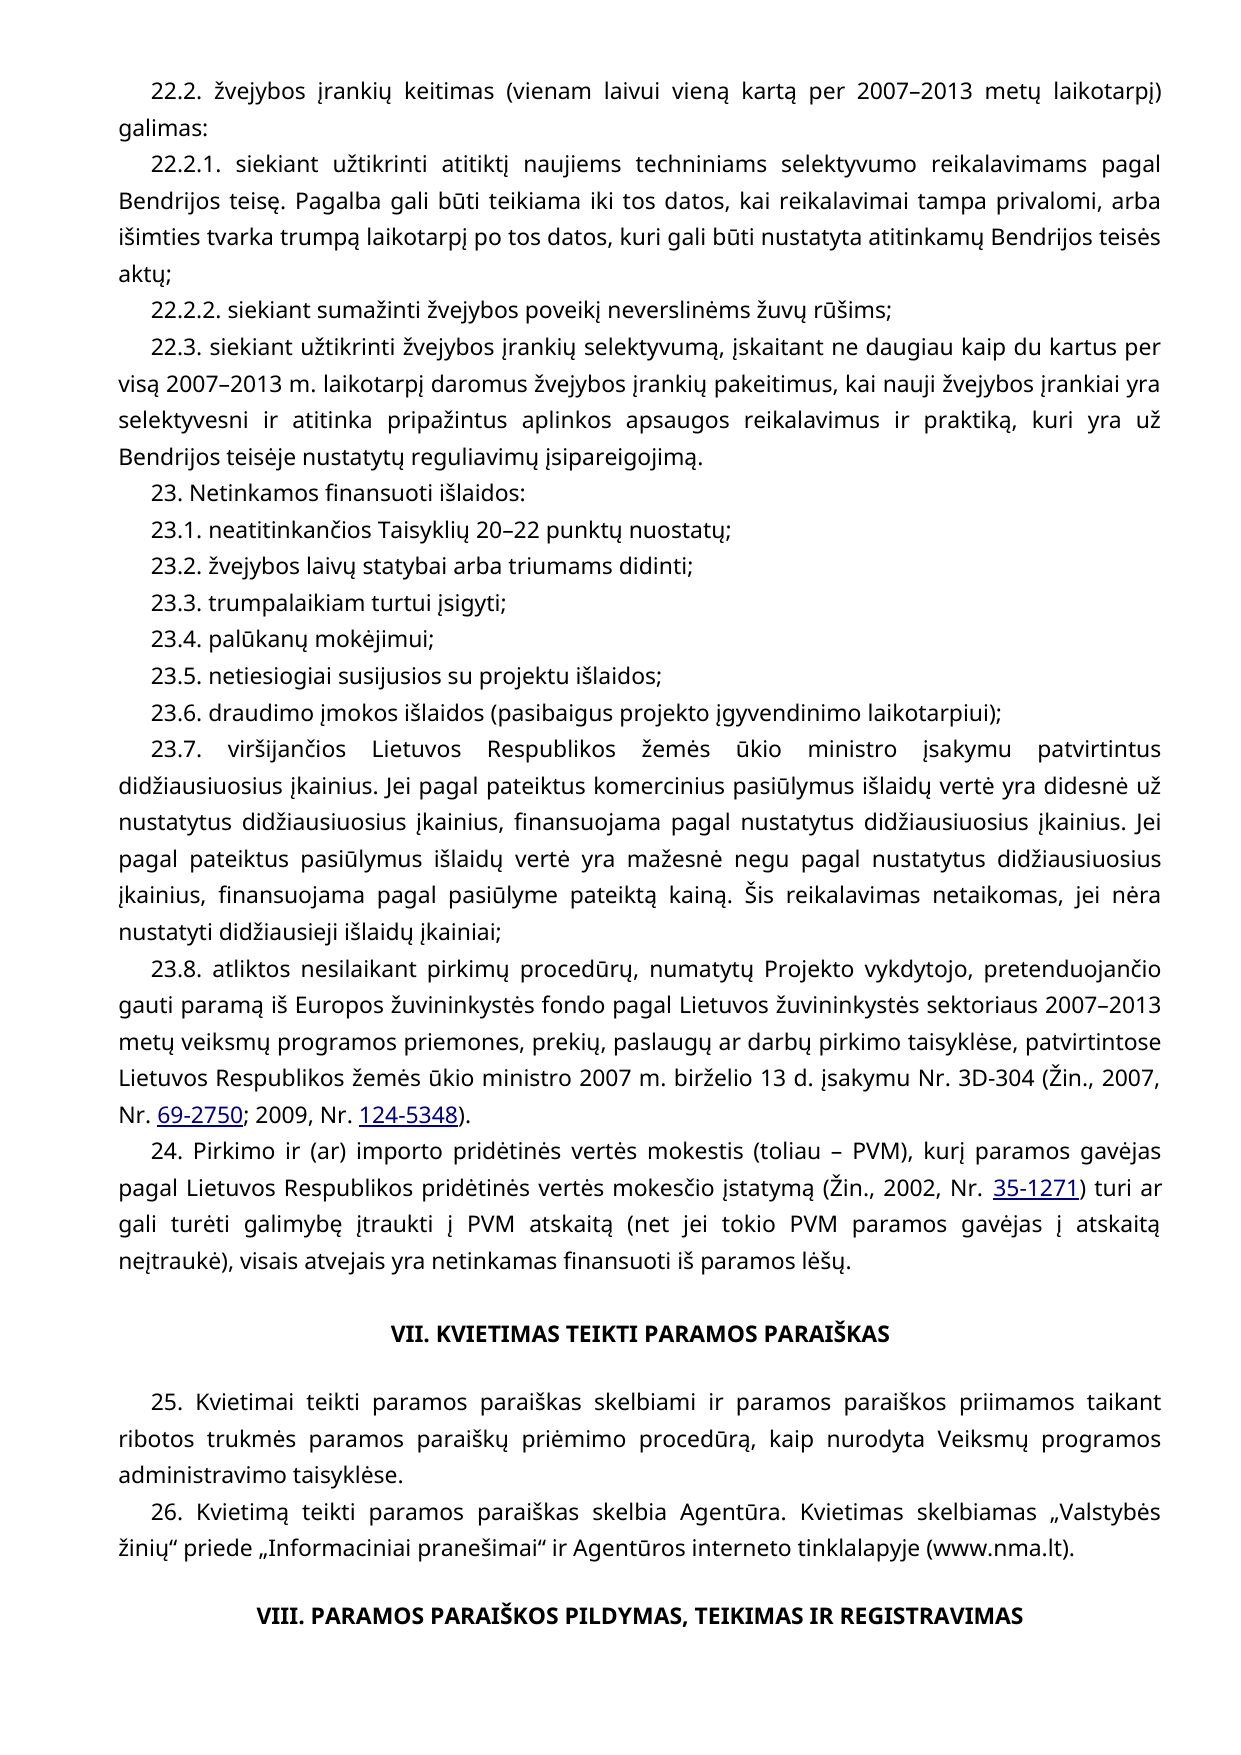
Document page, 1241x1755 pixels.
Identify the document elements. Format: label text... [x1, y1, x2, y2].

text 23.2. žvejybos laivų statybai arba triumams didinti; [118, 550, 1162, 582]
text 25. Kvietimai teikti paramos paraiškas skelbiami ir paramos paraiškos priimamos taikant ribotos trukmės paramos paraiškų priėmimo procedūrą, kaip nurodyta Veiksmų programos administravimo taisyklėse. [118, 1386, 1162, 1490]
text 23.3. trumpalaikiam turtui įsigyti; [118, 587, 1162, 618]
text 23.6. draudimo įmokos išlaidos (pasibaigus projekto įgyvendinimo laikotarpiui); [118, 697, 1162, 728]
text 22.2.2. siekiant sumažinti žvejybos poveikį neverslinėms žuvų rūšims; [118, 294, 1162, 326]
text 22.2.1. siekiant užtikrinti atitiktį naujiems techniniams selektyvumo reikalavimams pagal Bendrijos teisę. Pagalba gali būti teikiama iki tos datos, kai reikalavimai tampa privalomi, arba išimties tvarka trumpą laikotarpį po tos datos, kuri gali būti nustatyta atitinkamų Bendrijos teisės aktų; [118, 148, 1162, 289]
text 23.7. viršijančios Lietuvos Respublikos žemės ūkio ministro įsakymu patvirtintus didžiausiuosius įkainius. Jei pagal pateiktus komercinius pasiūlymus išlaidų vertė yra didesnė už nustatytus didžiausiuosius įkainius, finansuojama pagal nustatytus didžiausiuosius įkainius. Jei pagal pateiktus pasiūlymus išlaidų vertė yra mažesnė negu pagal nustatytus didžiausiuosius įkainius, finansuojama pagal pasiūlyme pateiktą kainą. Šis reikalavimas netaikomas, jei nėra nustatyti didžiausieji išlaidų įkainiai; [118, 733, 1162, 947]
text 23.5. netiesiogiai susijusios su projektu išlaidos; [118, 660, 1162, 691]
text 23.8. atliktos nesilaikant pirkimų procedūrų, numatytų Projekto vykdytojo, pretenduojančio gauti paramą iš Europos žuvininkystės fondo pagal Lietuvos žuvininkystės sektoriaus 2007–2013 metų veiksmų programos priemones, prekių, paslaugų ar darbų pirkimo taisyklėse, patvirtintose Lietuvos Respublikos žemės ūkio ministro 2007 m. birželio 13 d. įsakymu Nr. 3D-304 (Žin., 2007, Nr. 69-2750; 2009, Nr. 124-5348). [118, 952, 1162, 1130]
text 23.1. neatitinkančios Taisyklių 20–22 punktų nuostatų; [118, 514, 1162, 545]
text 24. Pirkimo ir (ar) importo pridėtinės vertės mokestis (toliau – PVM), kurį paramos gavėjas pagal Lietuvos Respublikos pridėtinės vertės mokesčio įstatymą (Žin., 2002, Nr. 35-1271) turi ar gali turėti galimybę įtraukti į PVM atskaitą (net jei tokio PVM paramos gavėjas į atskaitą neįtraukė), visais atvejais yra netinkamas finansuoti iš paramos lėšų. [118, 1135, 1162, 1276]
text 22.3. siekiant užtikrinti žvejybos įrankių selektyvumą, įskaitant ne daugiau kaip du kartus per visą 2007–2013 m. laikotarpį daromus žvejybos įrankių pakeitimus, kai nauji žvejybos įrankiai yra selektyvesni ir atitinka pripažintus aplinkos apsaugos reikalavimus ir praktiką, kuri yra už Bendrijos teisėje nustatytų reguliavimų įsipareigojimą. [118, 331, 1162, 472]
text 23. Netinkamos finansuoti išlaidos: [118, 477, 1162, 508]
text VII. KVIETIMAS TEIKTI PARAMOS PARAIŠKAS [118, 1318, 1162, 1349]
text VIII. paramos PARAIŠKOS PILDYMAS, TEIKIMAS IR REGISTRAVIMAS [118, 1600, 1162, 1631]
text 26. Kvietimą teikti paramos paraiškas skelbia Agentūra. Kvietimas skelbiamas „Valstybės žinių“ priede „Informaciniai pranešimai“ ir Agentūros interneto tinklalapyje (www.nma.lt). [118, 1496, 1162, 1563]
text 22.2. žvejybos įrankių keitimas (vienam laivui vieną kartą per 2007–2013 metų laikotarpį) galimas: [118, 75, 1162, 143]
text 23.4. palūkanų mokėjimui; [118, 623, 1162, 655]
